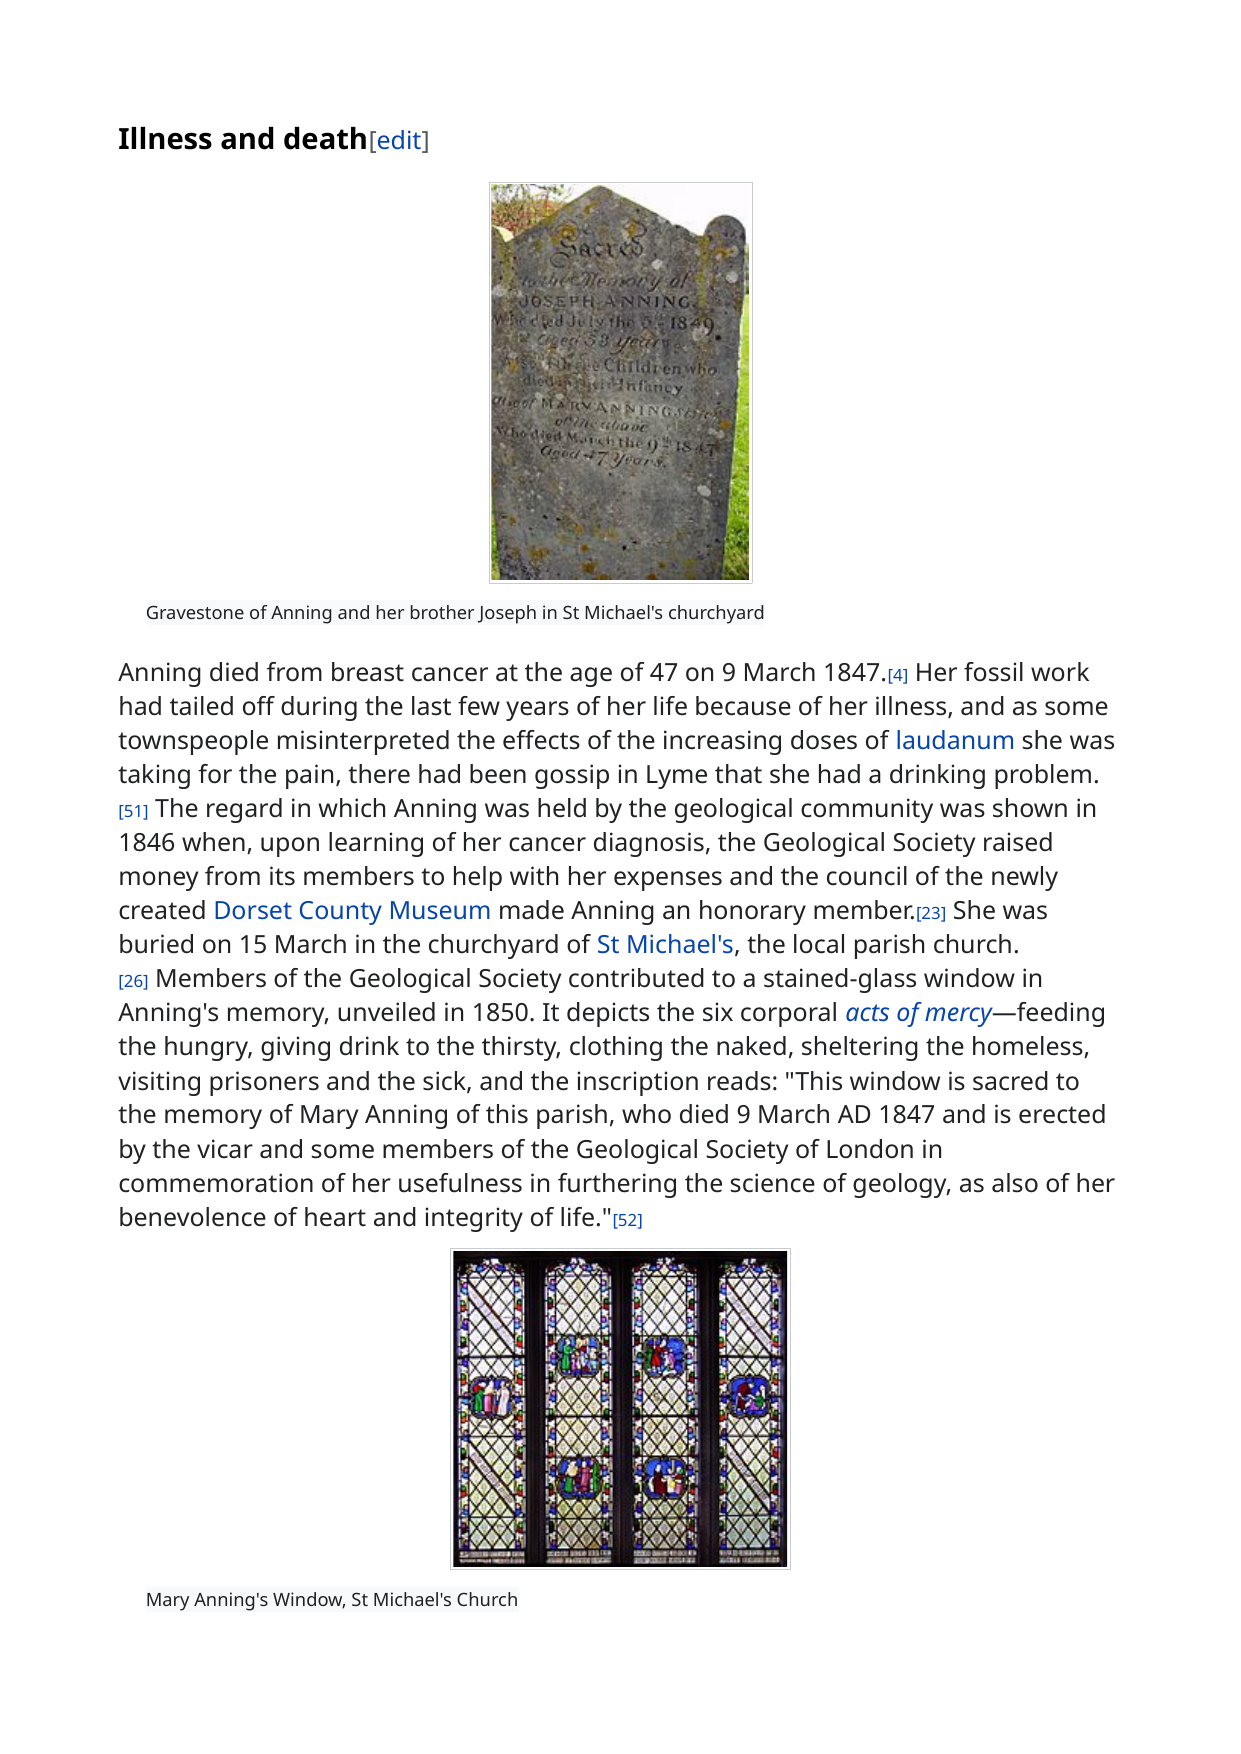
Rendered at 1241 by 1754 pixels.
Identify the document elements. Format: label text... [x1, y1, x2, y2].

text Mary Anning's Window, St Michael's Church [123, 1587, 1122, 1612]
text Gravestone of Anning and her brother Joseph in St Michael's churchyard [123, 600, 1122, 625]
text Anning died from breast cancer at the age of 47 on 9 March 1847.[4] Her fossil work had tailed off during the last few years of her life because of her illness, and as some townspeople misinterpreted the effects of the increasing doses of laudanum she was taking for the pain, there had been gossip in Lyme that she had a drinking problem.[51] The regard in which Anning was held by the geological community was shown in 1846 when, upon learning of her cancer diagnosis, the Geological Society raised money from its members to help with her expenses and the council of the newly created Dorset County Museum made Anning an honorary member.[23] She was buried on 15 March in the churchyard of St Michael's, the local parish church.[26] Members of the Geological Society contributed to a stained-glass window in Anning's memory, unveiled in 1850. It depicts the six corporal acts of mercy—feeding the hungry, giving drink to the thirsty, clothing the naked, sheltering the homeless, visiting prisoners and the sick, and the inscription reads: "This window is sacred to the memory of Mary Anning of this parish, who died 9 March AD 1847 and is erected by the vicar and some members of the Geological Society of London in commemoration of her usefulness in furthering the science of geology, as also of her benevolence of heart and integrity of life."[52] [118, 654, 1122, 1233]
picture [491, 184, 749, 580]
subtitle Illness and death[edit] [118, 118, 1122, 158]
picture [453, 1251, 788, 1567]
